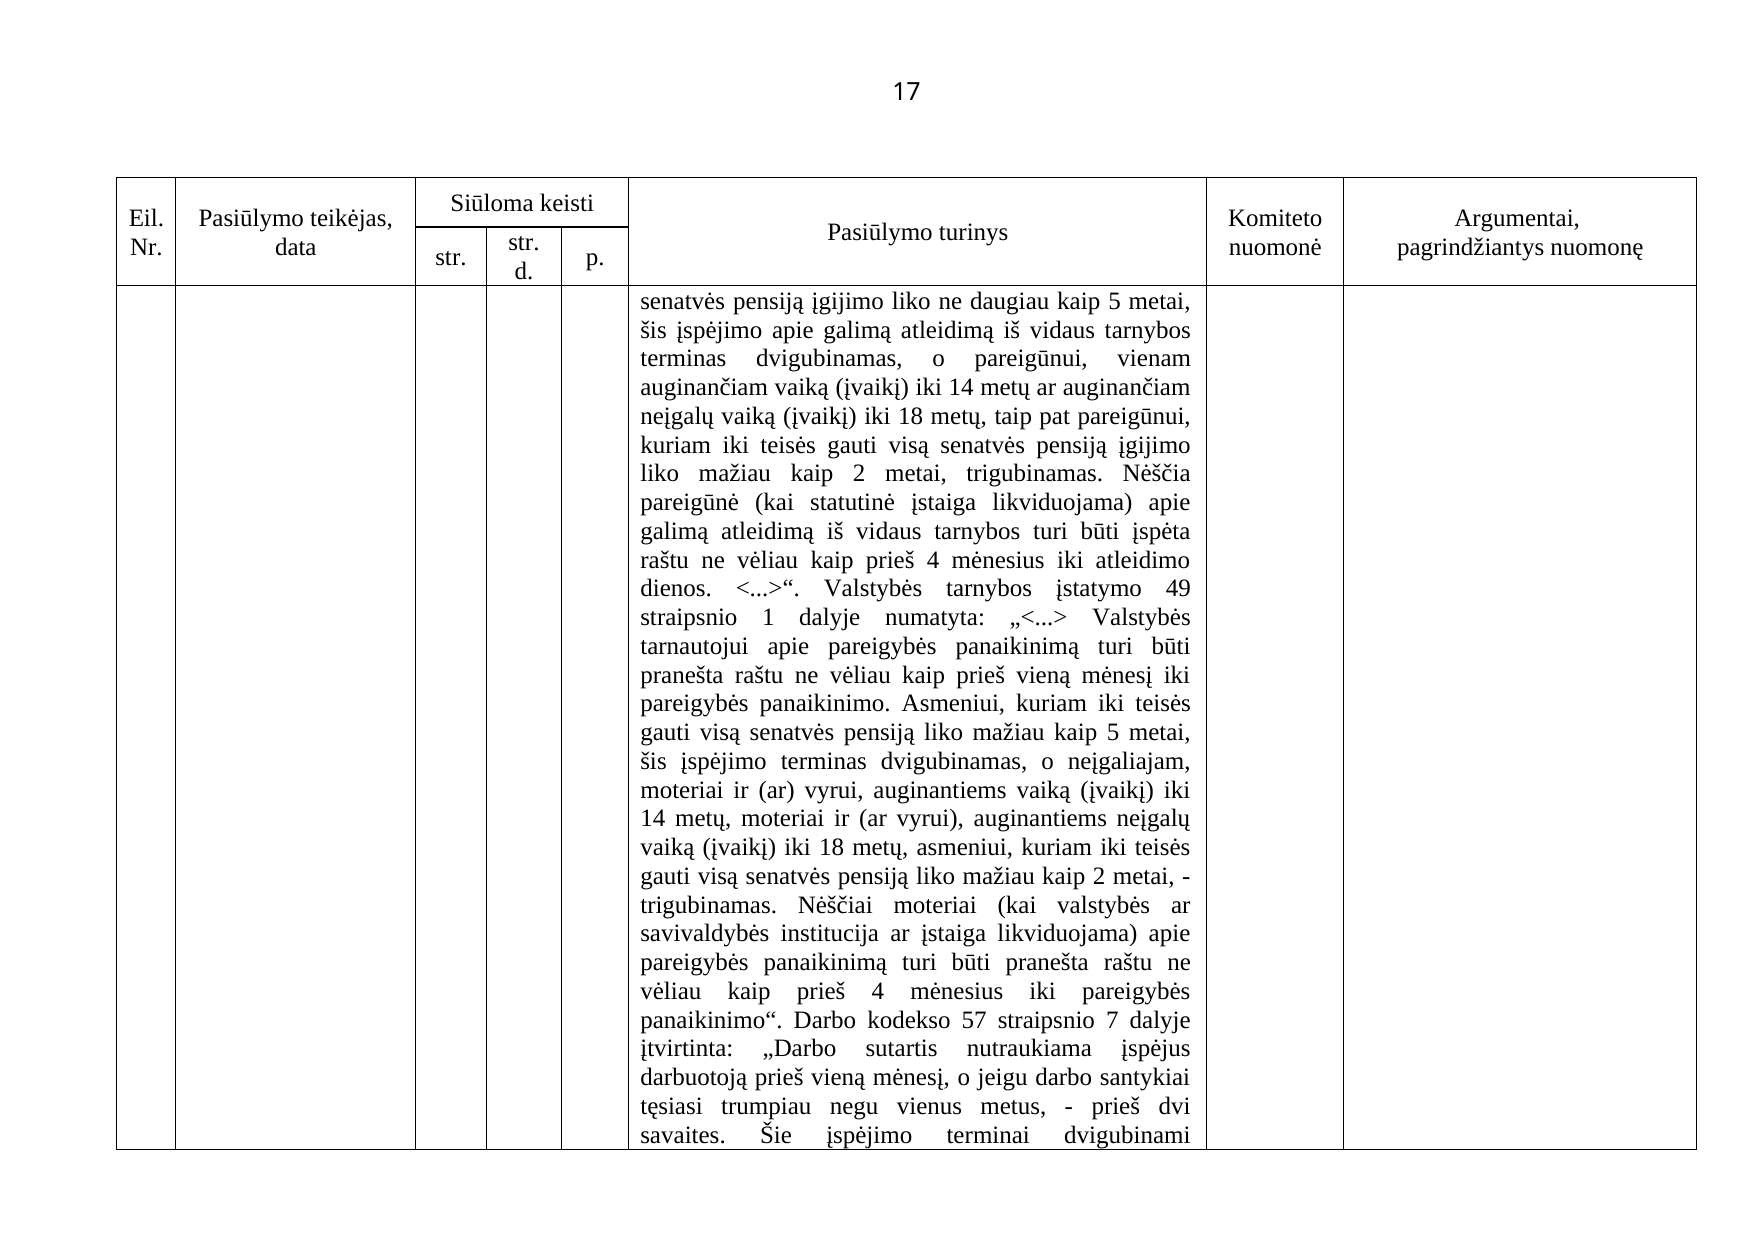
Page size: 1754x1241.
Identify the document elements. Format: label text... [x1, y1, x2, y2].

table_header Eil. Nr. [117, 178, 175, 285]
table_cell str. d. [487, 228, 561, 285]
table_header Komiteto nuomonė [1207, 178, 1343, 285]
table_cell [1344, 286, 1696, 1148]
table_cell [487, 286, 561, 1148]
table_cell [176, 286, 415, 1148]
table_header Argumentai, pagrindžiantys nuomonę [1344, 178, 1696, 285]
table_header Pasiūlymo turinys [629, 178, 1206, 285]
table_cell [1207, 286, 1343, 1148]
table_header Pasiūlymo teikėjas, data [176, 178, 415, 285]
table_cell [562, 286, 628, 1148]
table_cell str. [416, 228, 486, 285]
table_cell [416, 286, 486, 1148]
table_cell [117, 286, 175, 1148]
table_cell p. [562, 228, 628, 285]
table_header Siūloma keisti [416, 178, 628, 226]
